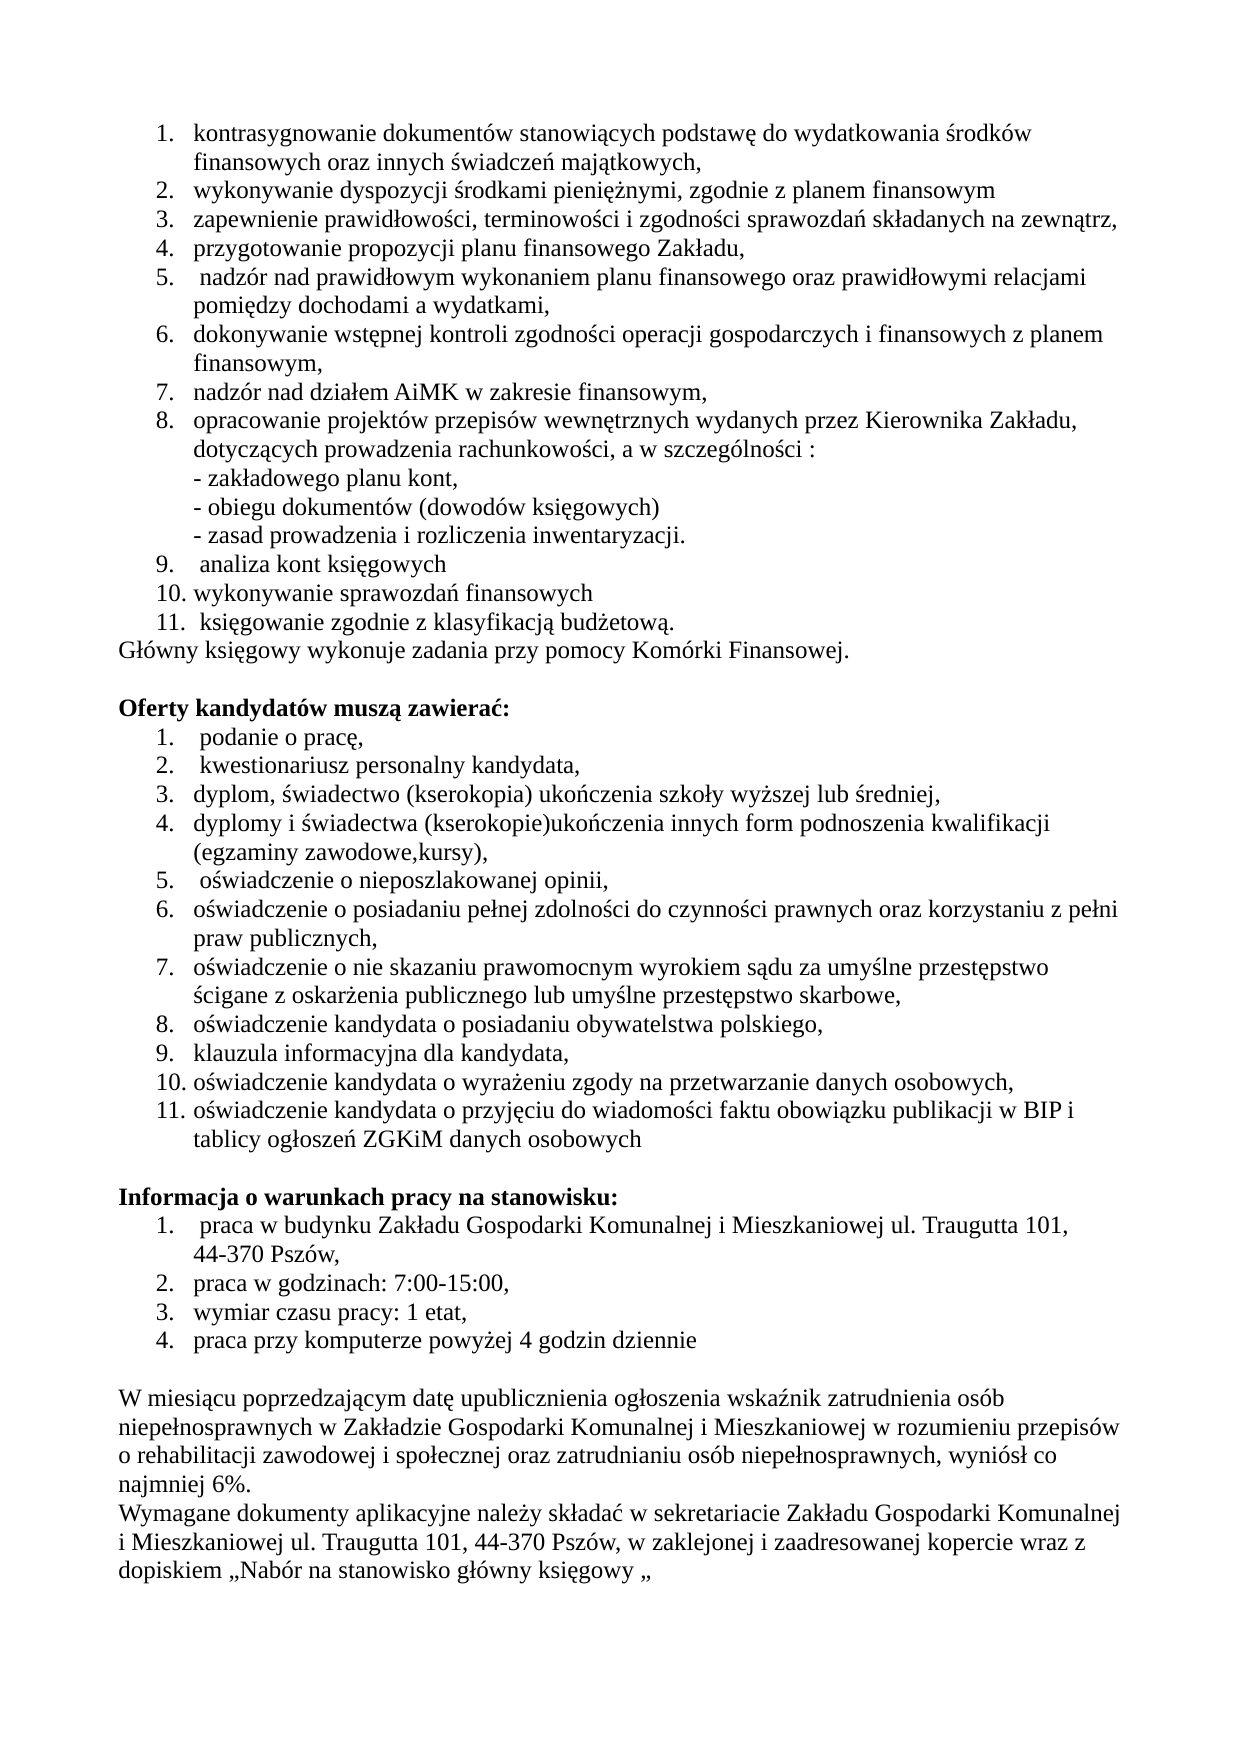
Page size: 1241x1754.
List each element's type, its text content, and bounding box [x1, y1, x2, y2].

list opracowanie projektów przepisów wewnętrznych wydanych przez Kierownika Zakładu, dotyczących prowadzenia rachunkowości, a w szczególności : [156, 406, 1122, 463]
list księgowanie zgodnie z klasyfikacją budżetową. [156, 607, 1122, 636]
text Oferty kandydatów muszą zawierać: [118, 693, 1122, 722]
list nadzór nad prawidłowym wykonaniem planu finansowego oraz prawidłowymi relacjami pomiędzy dochodami a wydatkami, [156, 262, 1122, 319]
list oświadczenie kandydata o przyjęciu do wiadomości faktu obowiązku publikacji w BIP i tablicy ogłoszeń ZGKiM danych osobowych [156, 1096, 1122, 1153]
list dokonywanie wstępnej kontroli zgodności operacji gospodarczych i finansowych z planem finansowym, [156, 319, 1122, 377]
list praca w godzinach: 7:00-15:00, [156, 1268, 1122, 1297]
list - obiegu dokumentów (dowodów księgowych) [156, 492, 1122, 521]
list - zasad prowadzenia i rozliczenia inwentaryzacji. [156, 521, 1122, 549]
list praca w budynku Zakładu Gospodarki Komunalnej i Mieszkaniowej ul. Traugutta 101, [156, 1211, 1122, 1239]
list oświadczenie o posiadaniu pełnej zdolności do czynności prawnych oraz korzystaniu z pełni praw publicznych, [156, 894, 1122, 952]
text Wymagane dokumenty aplikacyjne należy składać w sekretariacie Zakładu Gospodarki Komunalnej i Mieszkaniowej ul. Traugutta 101, 44-370 Pszów, w zaklejonej i zaadresowanej kopercie wraz z dopiskiem „Nabór na stanowisko główny księgowy „ [118, 1498, 1122, 1584]
list praca przy komputerze powyżej 4 godzin dziennie [156, 1326, 1122, 1354]
list dyplom, świadectwo (kserokopia) ukończenia szkoły wyższej lub średniej, [156, 779, 1122, 808]
list klauzula informacyjna dla kandydata, [156, 1038, 1122, 1067]
list oświadczenie kandydata o posiadaniu obywatelstwa polskiego, [156, 1009, 1122, 1038]
list wykonywanie dyspozycji środkami pieniężnymi, zgodnie z planem finansowym [156, 176, 1122, 204]
list zapewnienie prawidłowości, terminowości i zgodności sprawozdań składanych na zewnątrz, [156, 204, 1122, 233]
text Główny księgowy wykonuje zadania przy pomocy Komórki Finansowej. [118, 636, 1122, 664]
list podanie o pracę, [156, 722, 1122, 751]
list przygotowanie propozycji planu finansowego Zakładu, [156, 233, 1122, 262]
list dyplomy i świadectwa (kserokopie)ukończenia innych form podnoszenia kwalifikacji (egzaminy zawodowe,kursy), [156, 808, 1122, 866]
list analiza kont księgowych [156, 549, 1122, 578]
list oświadczenie kandydata o wyrażeniu zgody na przetwarzanie danych osobowych, [156, 1067, 1122, 1096]
text W miesiącu poprzedzającym datę upublicznienia ogłoszenia wskaźnik zatrudnienia osób niepełnosprawnych w Zakładzie Gospodarki Komunalnej i Mieszkaniowej w rozumieniu przepisów o rehabilitacji zawodowej i społecznej oraz zatrudnianiu osób niepełnosprawnych, wyniósł co najmniej 6%. [118, 1383, 1122, 1498]
list 44-370 Pszów, [156, 1239, 1122, 1268]
list - zakładowego planu kont, [156, 463, 1122, 492]
text Informacja o warunkach pracy na stanowisku: [118, 1182, 1122, 1211]
list oświadczenie o nieposzlakowanej opinii, [156, 866, 1122, 894]
list nadzór nad działem AiMK w zakresie finansowym, [156, 377, 1122, 406]
list oświadczenie o nie skazaniu prawomocnym wyrokiem sądu za umyślne przestępstwo ścigane z oskarżenia publicznego lub umyślne przestępstwo skarbowe, [156, 952, 1122, 1009]
list kontrasygnowanie dokumentów stanowiących podstawę do wydatkowania środków finansowych oraz innych świadczeń majątkowych, [156, 118, 1122, 176]
list kwestionariusz personalny kandydata, [156, 751, 1122, 779]
list wymiar czasu pracy: 1 etat, [156, 1297, 1122, 1326]
list wykonywanie sprawozdań finansowych [156, 578, 1122, 607]
